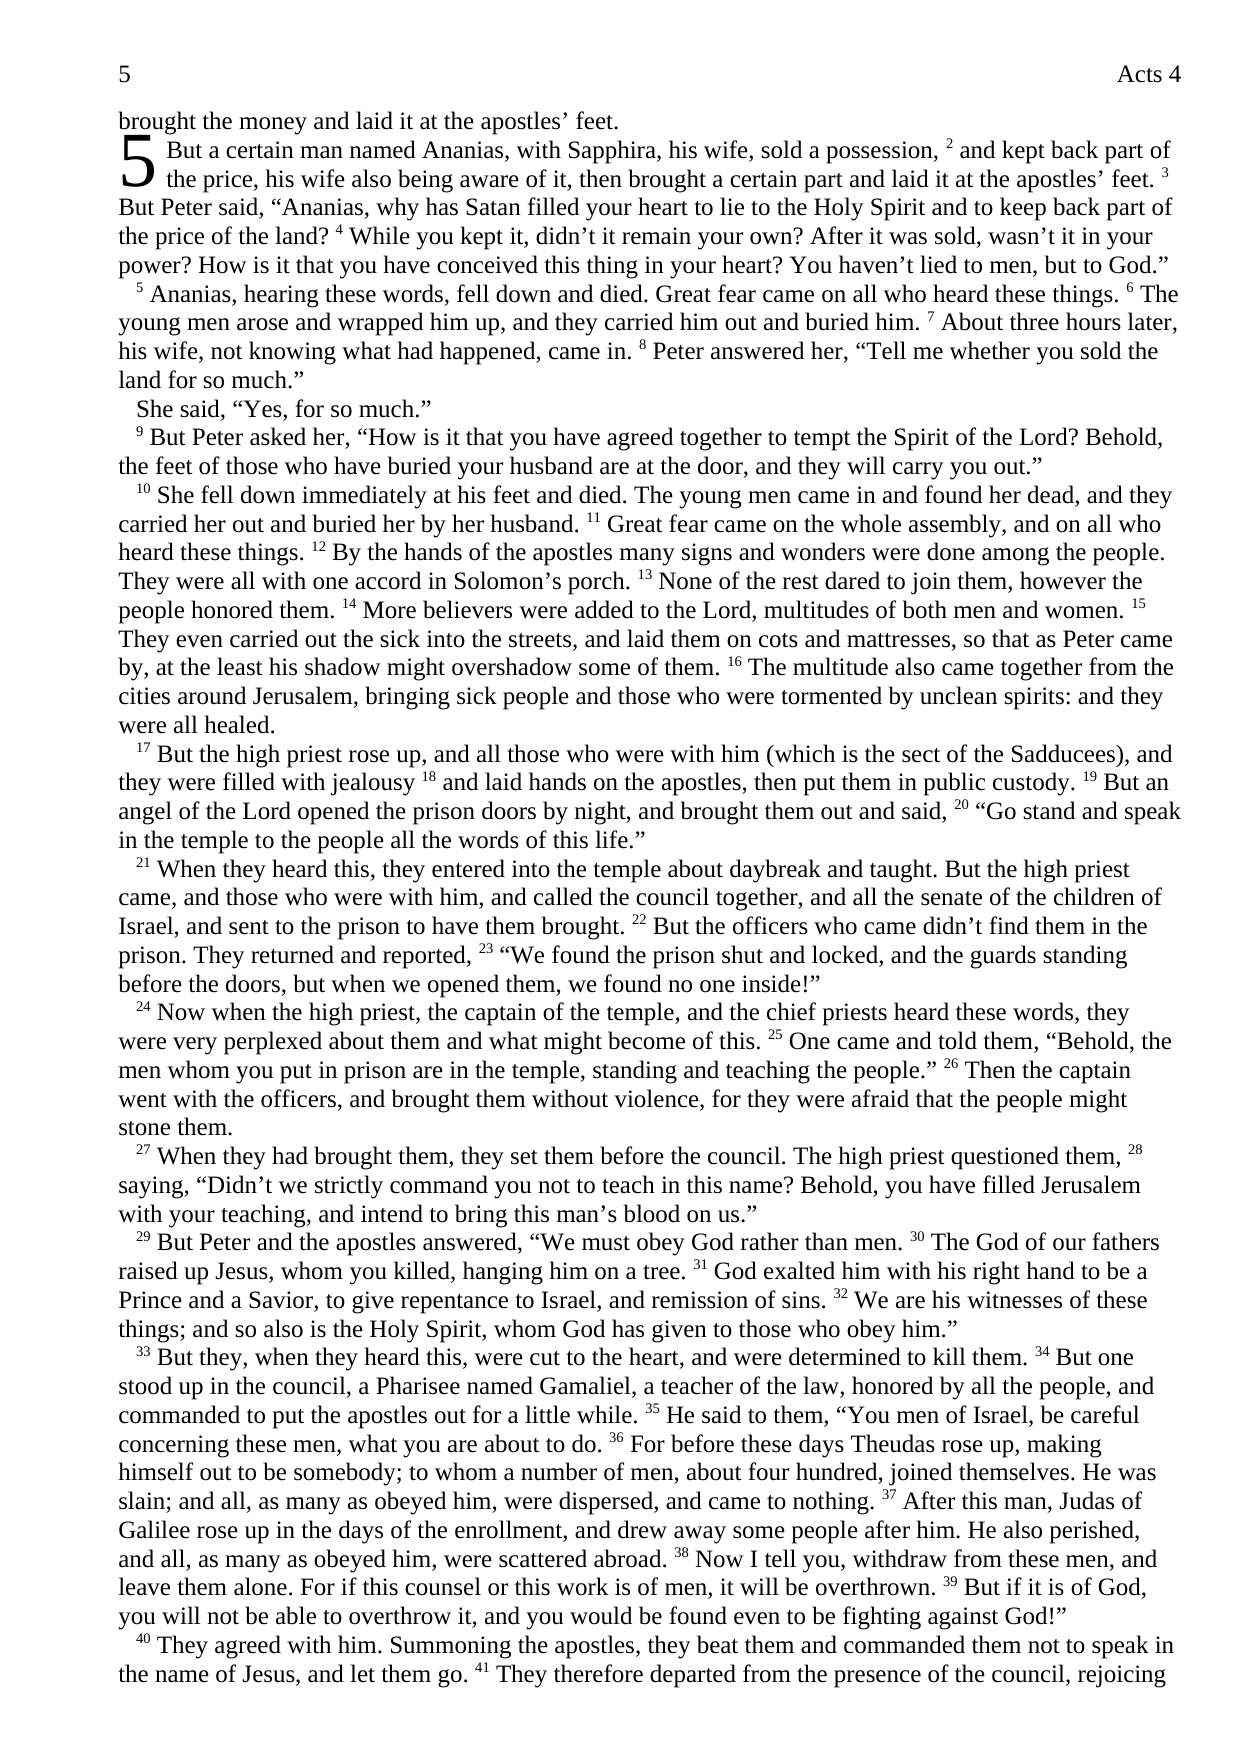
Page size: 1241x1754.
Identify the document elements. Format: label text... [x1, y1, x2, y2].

text 5But a certain man named Ananias, with Sapphira, his wife, sold a possession, 2 and kept back part of the price, his wife also being aware of it, then brought a certain part and laid it at the apostles’ feet. 3 But Peter said, “Ananias, why has Satan filled your heart to lie to the Holy Spirit and to keep back part of the price of the land? 4 While you kept it, didn’t it remain your own? After it was sold, wasn’t it in your power? How is it that you have conceived this thing in your heart? You haven’t lied to men, but to God.” [118, 135, 1181, 279]
text 24 Now when the high priest, the captain of the temple, and the chief priests heard these words, they were very perplexed about them and what might become of this. 25 One came and told them, “Behold, the men whom you put in prison are in the temple, standing and teaching the people.” 26 Then the captain went with the officers, and brought them without violence, for they were afraid that the people might stone them. [118, 997, 1181, 1141]
text 27 When they had brought them, they set them before the council. The high priest questioned them, 28 saying, “Didn’t we strictly command you not to teach in this name? Behold, you have filled Jerusalem with your teaching, and intend to bring this man’s blood on us.” [118, 1141, 1181, 1227]
text 33 But they, when they heard this, were cut to the heart, and were determined to kill them. 34 But one stood up in the council, a Pharisee named Gamaliel, a teacher of the law, honored by all the people, and commanded to put the apostles out for a little while. 35 He said to them, “You men of Israel, be careful concerning these men, what you are about to do. 36 For before these days Theudas rose up, making himself out to be somebody; to whom a number of men, about four hundred, joined themselves. He was slain; and all, as many as obeyed him, were dispersed, and came to nothing. 37 After this man, Judas of Galilee rose up in the days of the enrollment, and drew away some people after him. He also perished, and all, as many as obeyed him, were scattered abroad. 38 Now I tell you, withdraw from these men, and leave them alone. For if this counsel or this work is of men, it will be overthrown. 39 But if it is of God, you will not be able to overthrow it, and you would be found even to be fighting against God!” [118, 1342, 1181, 1630]
text 10 She fell down immediately at his feet and died. The young men came in and found her dead, and they carried her out and buried her by her husband. 11 Great fear came on the whole assembly, and on all who heard these things. 12 By the hands of the apostles many signs and wonders were done among the people. They were all with one accord in Solomon’s porch. 13 None of the rest dared to join them, however the people honored them. 14 More believers were added to the Lord, multitudes of both men and women. 15 They even carried out the sick into the streets, and laid them on cots and mattresses, so that as Peter came by, at the least his shadow might overshadow some of them. 16 The multitude also came together from the cities around Jerusalem, bringing sick people and those who were tormented by unclean spirits: and they were all healed. [118, 480, 1181, 739]
text 40 They agreed with him. Summoning the apostles, they beat them and commanded them not to speak in the name of Jesus, and let them go. 41 They therefore departed from the presence of the council, rejoicing [118, 1630, 1181, 1687]
text 5 Ananias, hearing these words, fell down and died. Great fear came on all who heard these things. 6 The young men arose and wrapped him up, and they carried him out and buried him. 7 About three hours later, his wife, not knowing what had happened, came in. 8 Peter answered her, “Tell me whether you sold the land for so much.” [118, 279, 1181, 394]
text 29 But Peter and the apostles answered, “We must obey God rather than men. 30 The God of our fathers raised up Jesus, whom you killed, hanging him on a tree. 31 God exalted him with his right hand to be a Prince and a Savior, to give repentance to Israel, and remission of sins. 32 We are his witnesses of these things; and so also is the Holy Spirit, whom God has given to those who obey him.” [118, 1227, 1181, 1342]
text brought the money and laid it at the apostles’ feet. [118, 106, 1181, 135]
text 21 When they heard this, they entered into the temple about daybreak and taught. But the high priest came, and those who were with him, and called the council together, and all the senate of the children of Israel, and sent to the prison to have them brought. 22 But the officers who came didn’t find them in the prison. They returned and reported, 23 “We found the prison shut and locked, and the guards standing before the doors, but when we opened them, we found no one inside!” [118, 854, 1181, 997]
text She said, “Yes, for so much.” [118, 394, 1181, 422]
text 9 But Peter asked her, “How is it that you have agreed together to tempt the Spirit of the Lord? Behold, the feet of those who have buried your husband are at the door, and they will carry you out.” [118, 422, 1181, 480]
text 17 But the high priest rose up, and all those who were with him (which is the sect of the Sadducees), and they were filled with jealousy 18 and laid hands on the apostles, then put them in public custody. 19 But an angel of the Lord opened the prison doors by night, and brought them out and said, 20 “Go stand and speak in the temple to the people all the words of this life.” [118, 739, 1181, 854]
